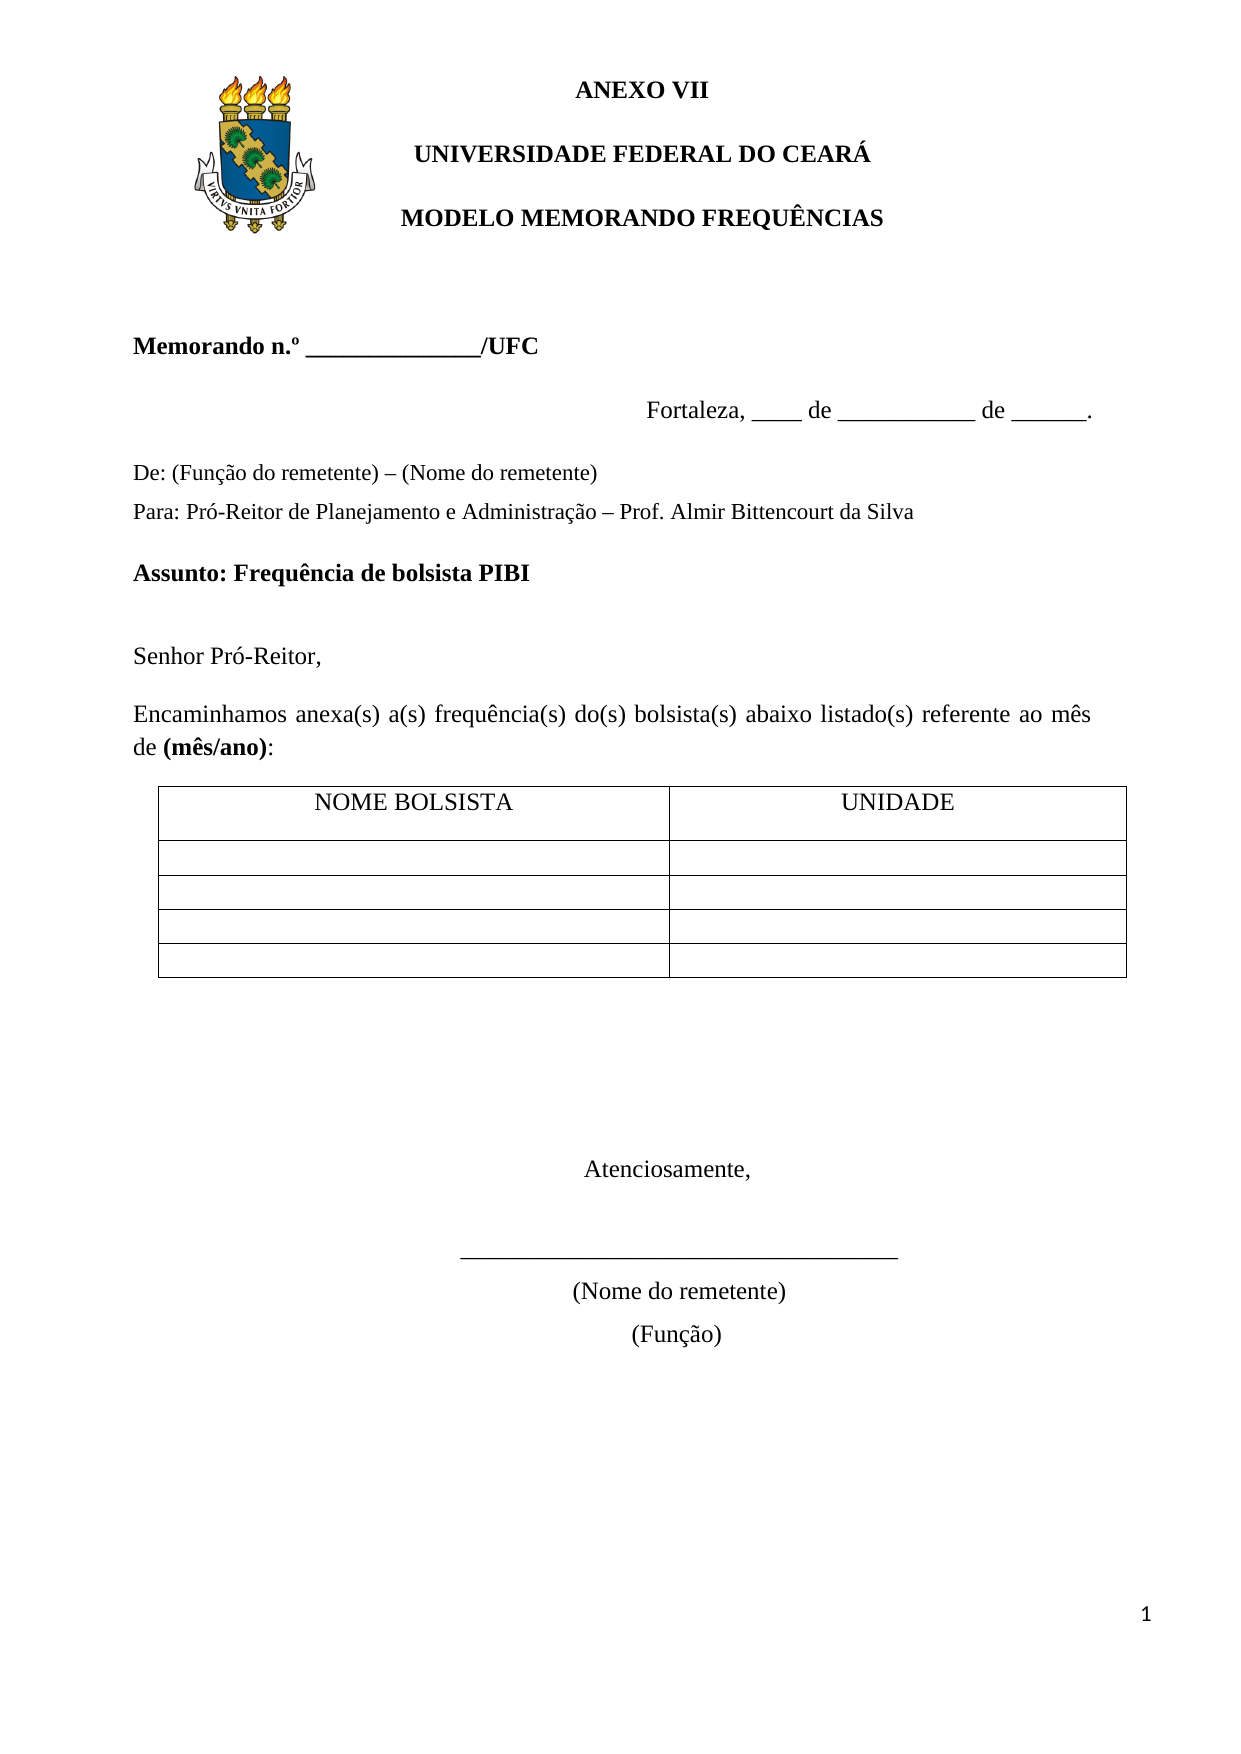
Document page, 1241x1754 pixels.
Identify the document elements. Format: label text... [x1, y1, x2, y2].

table_cell [159, 841, 669, 874]
text [133, 203, 251, 232]
table_cell [670, 841, 1126, 874]
table_cell [670, 876, 1126, 908]
text De: (Função do remetente) – (Nome do remetente) [133, 459, 1152, 485]
text (Nome do remetente) [133, 1276, 1152, 1305]
table_cell [159, 910, 669, 943]
text Memorando n.º ______________/UFC [133, 331, 1152, 359]
text UNIVERSIDADE FEDERAL DO CEARÁ [290, 139, 1152, 168]
table_cell [159, 944, 669, 977]
table_cell [670, 944, 1126, 977]
text (Função) [133, 1319, 1152, 1348]
table_cell [159, 876, 669, 908]
text MODELO MEMORANDO FREQUÊNCIAS [259, 203, 1152, 232]
text Encaminhamos anexa(s) a(s) frequência(s) do(s) bolsista(s) abaixo listado(s) referente ao mês de (mês/ano): [133, 699, 1092, 760]
table_header NOME BOLSISTA [159, 787, 669, 840]
table_header UNIDADE [670, 787, 1126, 840]
table_cell [670, 910, 1126, 943]
text ___________________________________ [133, 1233, 1152, 1262]
text [133, 139, 221, 168]
text Para: Pró-Reitor de Planejamento e Administração – Prof. Almir Bittencourt da Silva [133, 498, 1152, 524]
text Assunto: Frequência de bolsista PIBI [133, 558, 1152, 587]
text ANEXO VII [133, 75, 1152, 104]
text Senhor Pró-Reitor, [133, 641, 1152, 670]
text Atenciosamente, [133, 1154, 1152, 1183]
text Fortaleza, ____ de ___________ de ______. [133, 395, 1092, 423]
